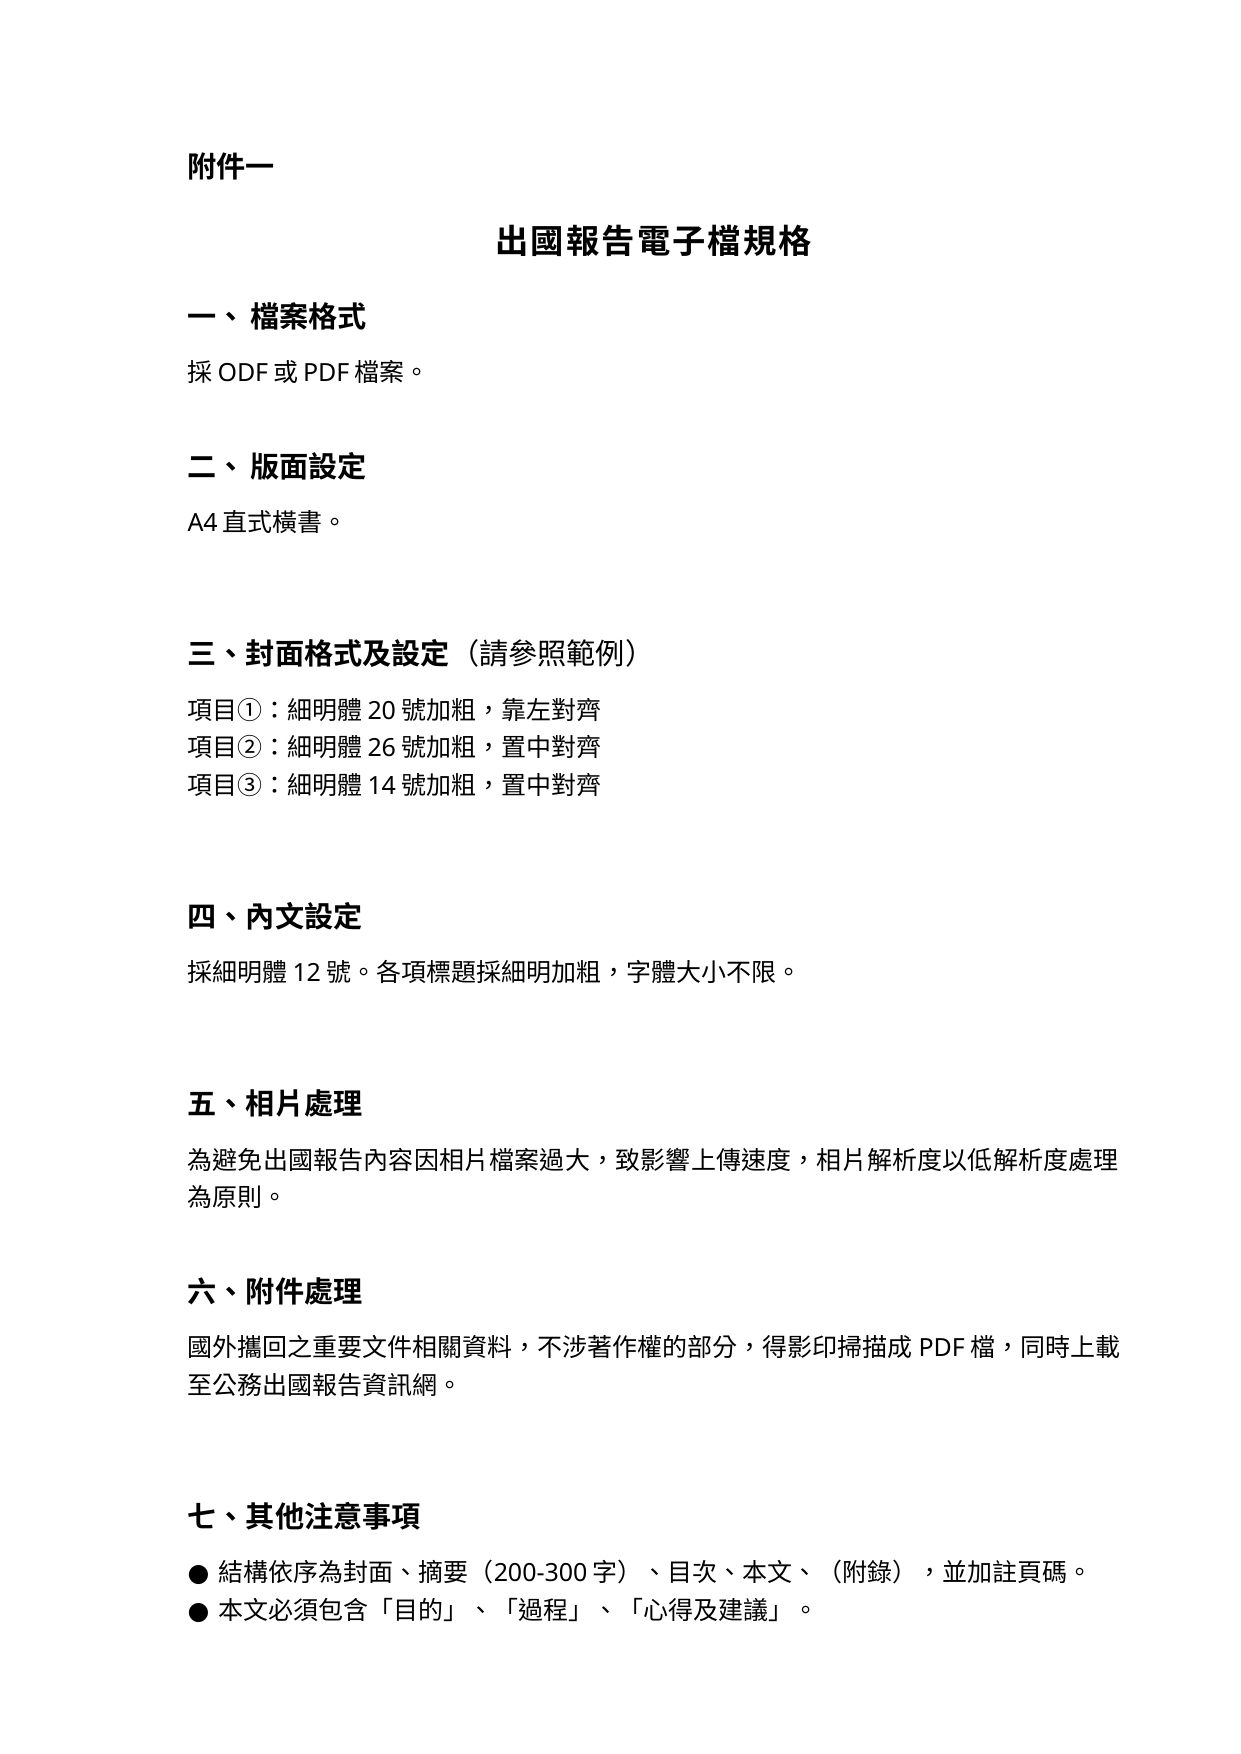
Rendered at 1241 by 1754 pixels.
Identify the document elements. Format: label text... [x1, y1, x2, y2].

text A4直式橫書。 [187, 502, 1120, 539]
text 五、相片處理 [187, 1064, 1120, 1139]
text 七、其他注意事項 [187, 1477, 1120, 1552]
list 版面設定 [187, 427, 1120, 502]
text 項目③：細明體14號加粗，置中對齊 [187, 764, 1120, 802]
text 六、附件處理 [187, 1252, 1120, 1327]
text 採細明體12號。各項標題採細明加粗，字體大小不限。 [187, 952, 1120, 989]
text 項目②：細明體26號加粗，置中對齊 [187, 727, 1120, 764]
text 項目①：細明體20號加粗，靠左對齊 [187, 689, 1120, 727]
text 出國報告電子檔規格 [187, 202, 1120, 277]
text 三、封面格式及設定（請參照範例） [187, 614, 1120, 689]
list 本文必須包含「目的」、「過程」、「心得及建議」。 [187, 1589, 1120, 1627]
text 為避免出國報告內容因相片檔案過大，致影響上傳速度，相片解析度以低解析度處理為原則。 [187, 1139, 1120, 1214]
list 結構依序為封面、摘要（200-300字）、目次、本文、（附錄），並加註頁碼。 [187, 1552, 1120, 1589]
text 採ODF或PDF檔案。 [187, 352, 1120, 389]
text 四、內文設定 [187, 877, 1120, 952]
list 檔案格式 [187, 277, 1120, 352]
text 國外攜回之重要文件相關資料，不涉著作權的部分，得影印掃描成PDF檔，同時上載至公務出國報告資訊網。 [187, 1327, 1120, 1402]
text 附件一 [187, 127, 1120, 202]
